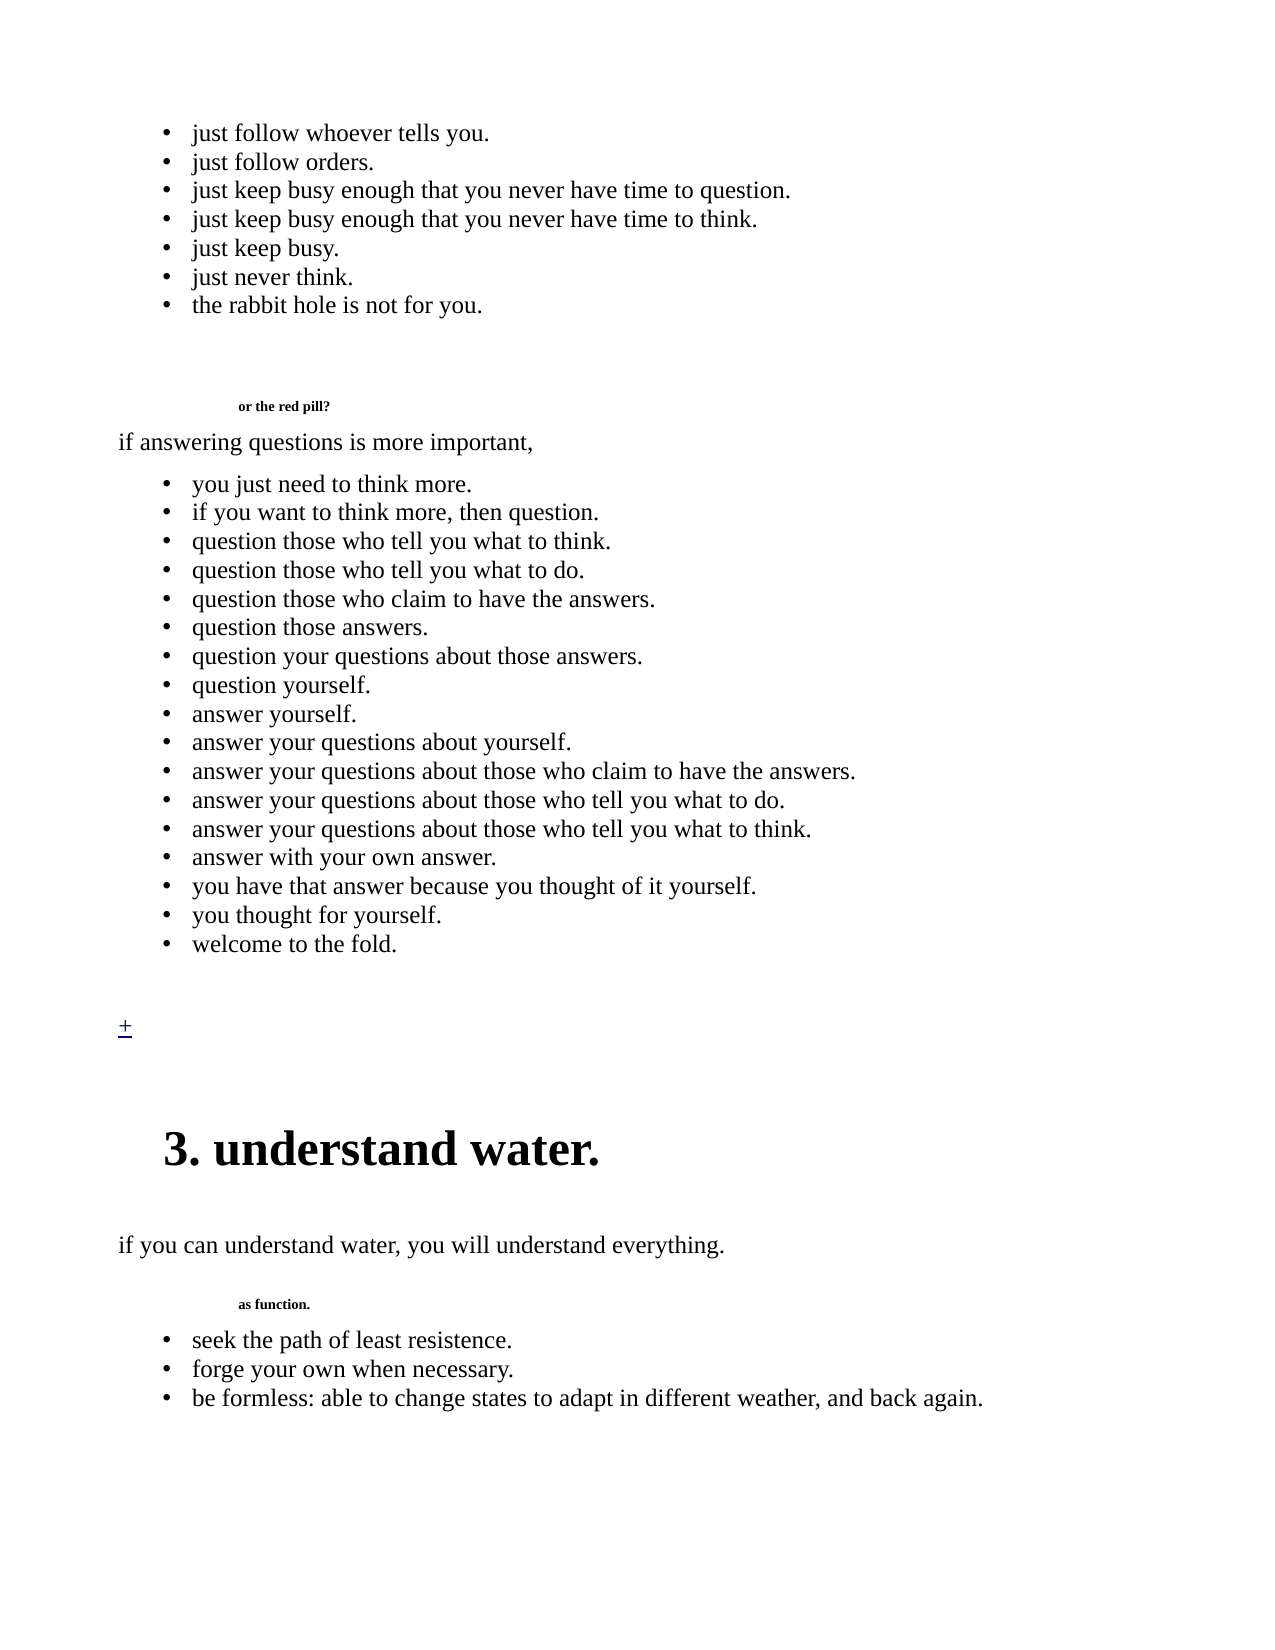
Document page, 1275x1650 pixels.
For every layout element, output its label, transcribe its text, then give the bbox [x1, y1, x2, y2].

list forge your own when necessary. [162, 1354, 1157, 1383]
list answer your questions about those who claim to have the answers. [162, 756, 1157, 785]
list answer with your own answer. [162, 842, 1157, 871]
list just keep busy enough that you never have time to think. [162, 204, 1157, 233]
list answer your questions about those who tell you what to think. [162, 814, 1157, 842]
list the rabbit hole is not for you. [162, 291, 1157, 319]
list question those who tell you what to think. [162, 526, 1157, 555]
list you thought for yourself. [162, 900, 1157, 929]
list be formless: able to change states to adapt in different weather, and back again. [162, 1383, 1157, 1412]
list seek the path of least resistence. [162, 1325, 1157, 1354]
subtitle or the red pill? [118, 398, 1157, 415]
list question those answers. [162, 612, 1157, 641]
list just keep busy enough that you never have time to question. [162, 176, 1157, 204]
list question your questions about those answers. [162, 641, 1157, 670]
list just follow orders. [162, 147, 1157, 176]
list answer your questions about those who tell you what to do. [162, 785, 1157, 814]
subtitle as function. [118, 1296, 1157, 1313]
list if you want to think more, then question. [162, 497, 1157, 526]
list you just need to think more. [162, 469, 1157, 497]
list question those who tell you what to do. [162, 555, 1157, 584]
list welcome to the fold. [162, 929, 1157, 957]
list you have that answer because you thought of it yourself. [162, 871, 1157, 900]
list question those who claim to have the answers. [162, 584, 1157, 612]
text + [118, 1011, 1157, 1040]
list answer your questions about yourself. [162, 727, 1157, 756]
list just keep busy. [162, 233, 1157, 262]
text if you can understand water, you will understand everything. [118, 1230, 1157, 1259]
text if answering questions is more important, [118, 427, 1157, 456]
list just never think. [162, 262, 1157, 291]
subtitle 3. understand water. [118, 1119, 1157, 1176]
list answer yourself. [162, 699, 1157, 727]
list just follow whoever tells you. [162, 118, 1157, 147]
list question yourself. [162, 670, 1157, 699]
